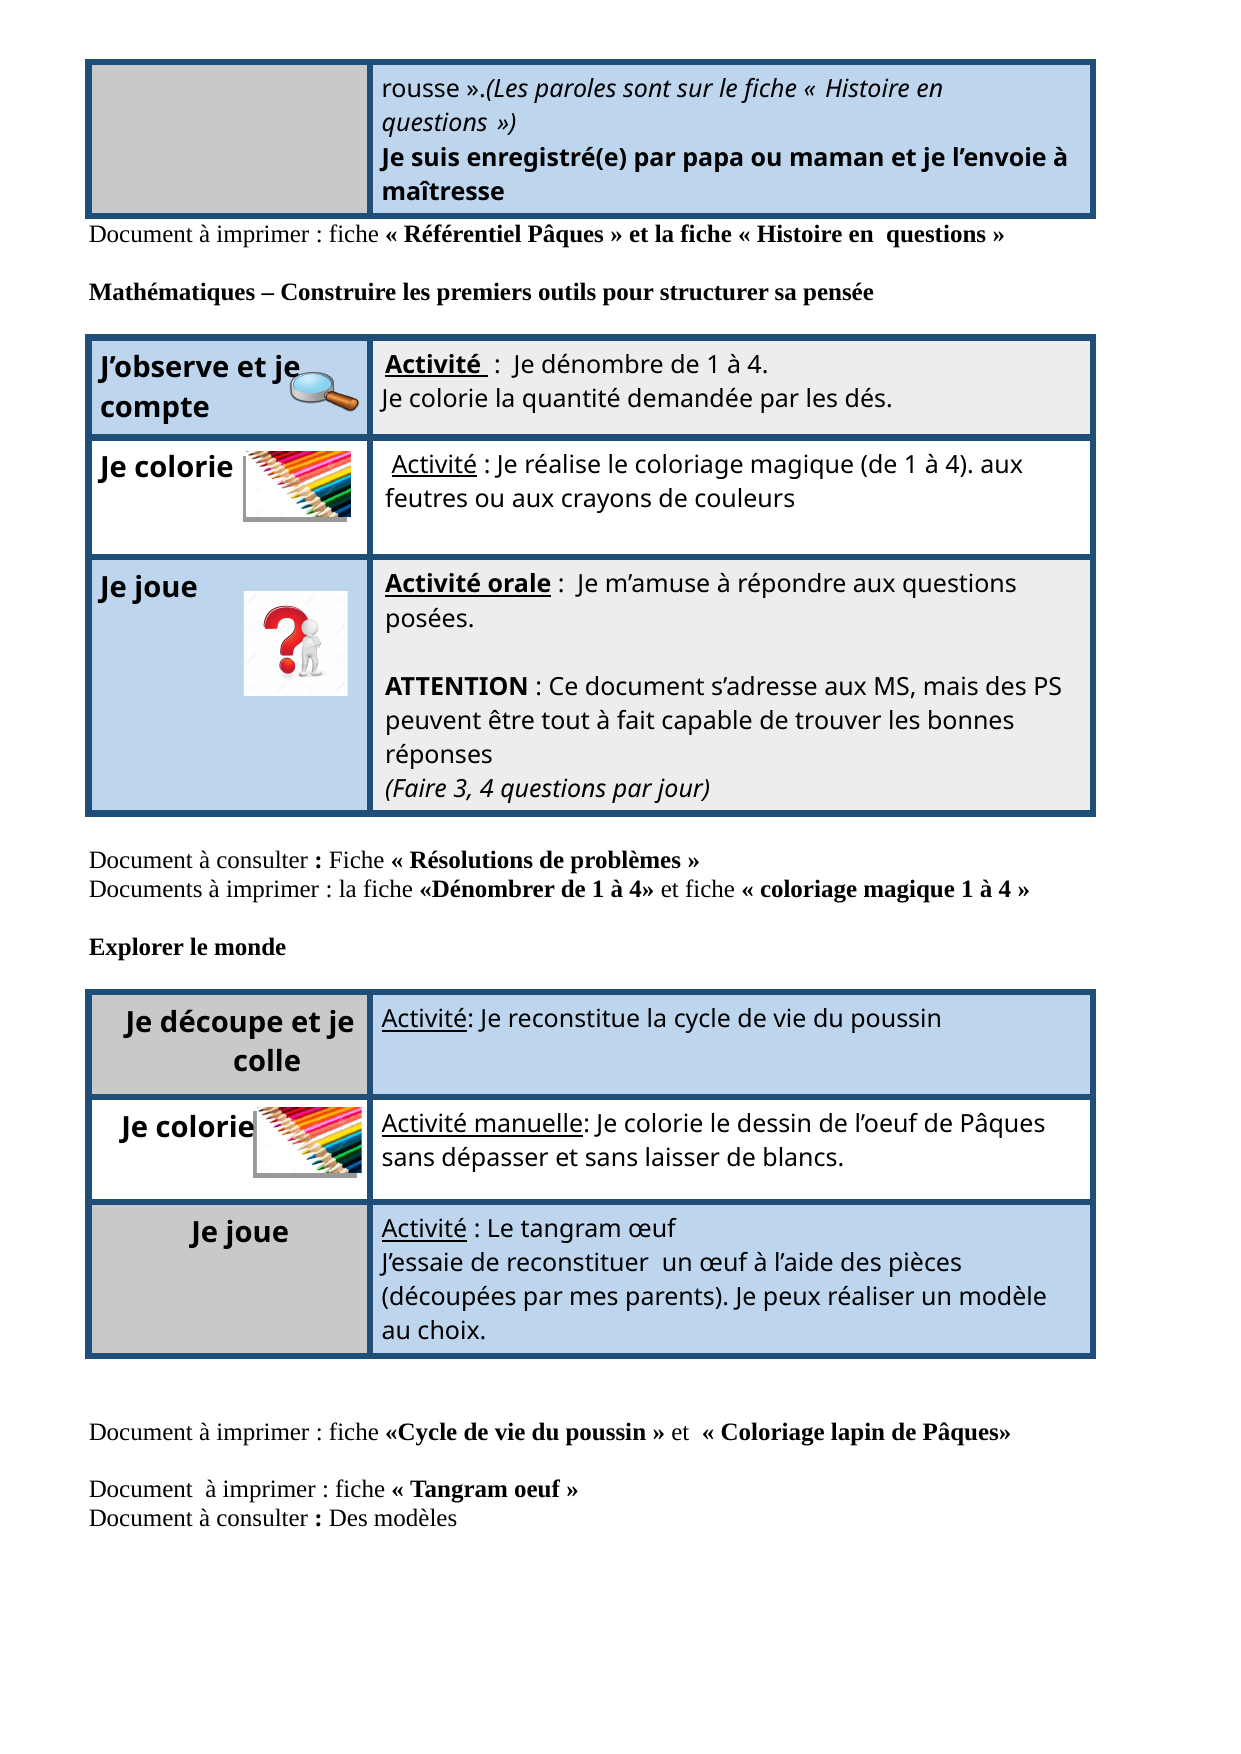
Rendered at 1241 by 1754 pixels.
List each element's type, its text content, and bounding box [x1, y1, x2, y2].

table_cell Je joue [92, 1205, 367, 1353]
text Explorer le monde [88, 932, 1152, 960]
text Documents à imprimer : la fiche «Dénombrer de 1 à 4» et fiche « coloriage magique 1 à 4 » [88, 874, 1152, 903]
picture [285, 353, 363, 431]
table_cell Je colorie [92, 441, 367, 554]
table_cell Je joue [92, 560, 367, 810]
table_header Je découpe et je colle [92, 995, 367, 1094]
picture [256, 1107, 362, 1173]
table_cell Activité manuelle: Je colorie le dessin de l’oeuf de Pâques sans dépasser et sans laisser de blancs. [373, 1100, 1090, 1199]
text Mathématiques – Construire les premiers outils pour structurer sa pensée [88, 277, 1152, 306]
picture [243, 591, 348, 696]
table_cell Activité : Je réalise le coloriage magique (de 1 à 4). aux feutres ou aux crayons de couleurs [373, 441, 1090, 554]
table_cell [92, 65, 367, 213]
table_cell Je colorie [92, 1100, 367, 1199]
text Document à imprimer : fiche « Tangram oeuf » [88, 1474, 1152, 1503]
picture [246, 451, 351, 517]
text Document à consulter : Des modèles [88, 1503, 1152, 1532]
table_header J’observe et je compte [92, 341, 367, 434]
text Document à imprimer : fiche «Cycle de vie du poussin » et « Coloriage lapin de Pâques» [88, 1417, 1152, 1445]
table_header Activité : Je dénombre de 1 à 4. Je colorie la quantité demandée par les dés. [373, 341, 1090, 434]
text Document à imprimer : fiche « Référentiel Pâques » et la fiche « Histoire en questions » [88, 219, 1152, 248]
table_header Activité: Je reconstitue la cycle de vie du poussin [373, 995, 1090, 1094]
text Document à consulter : Fiche « Résolutions de problèmes » [88, 845, 1152, 874]
table_cell Activité : Le tangram œuf J’essaie de reconstituer un œuf à l’aide des pièces (découpées par mes parents). Je peux réaliser un modèle au choix. [373, 1205, 1090, 1353]
table_cell rousse ».(Les paroles sont sur le fiche « Histoire en questions ») Je suis enregistré(e) par papa ou maman et je l’envoie à maîtresse [373, 65, 1090, 213]
table_cell Activité orale : Je m’amuse à répondre aux questions posées. ATTENTION : Ce document s’adresse aux MS, mais des PS peuvent être tout à fait capable de trouver les bonnes réponses (Faire 3, 4 questions par jour) [373, 560, 1090, 810]
